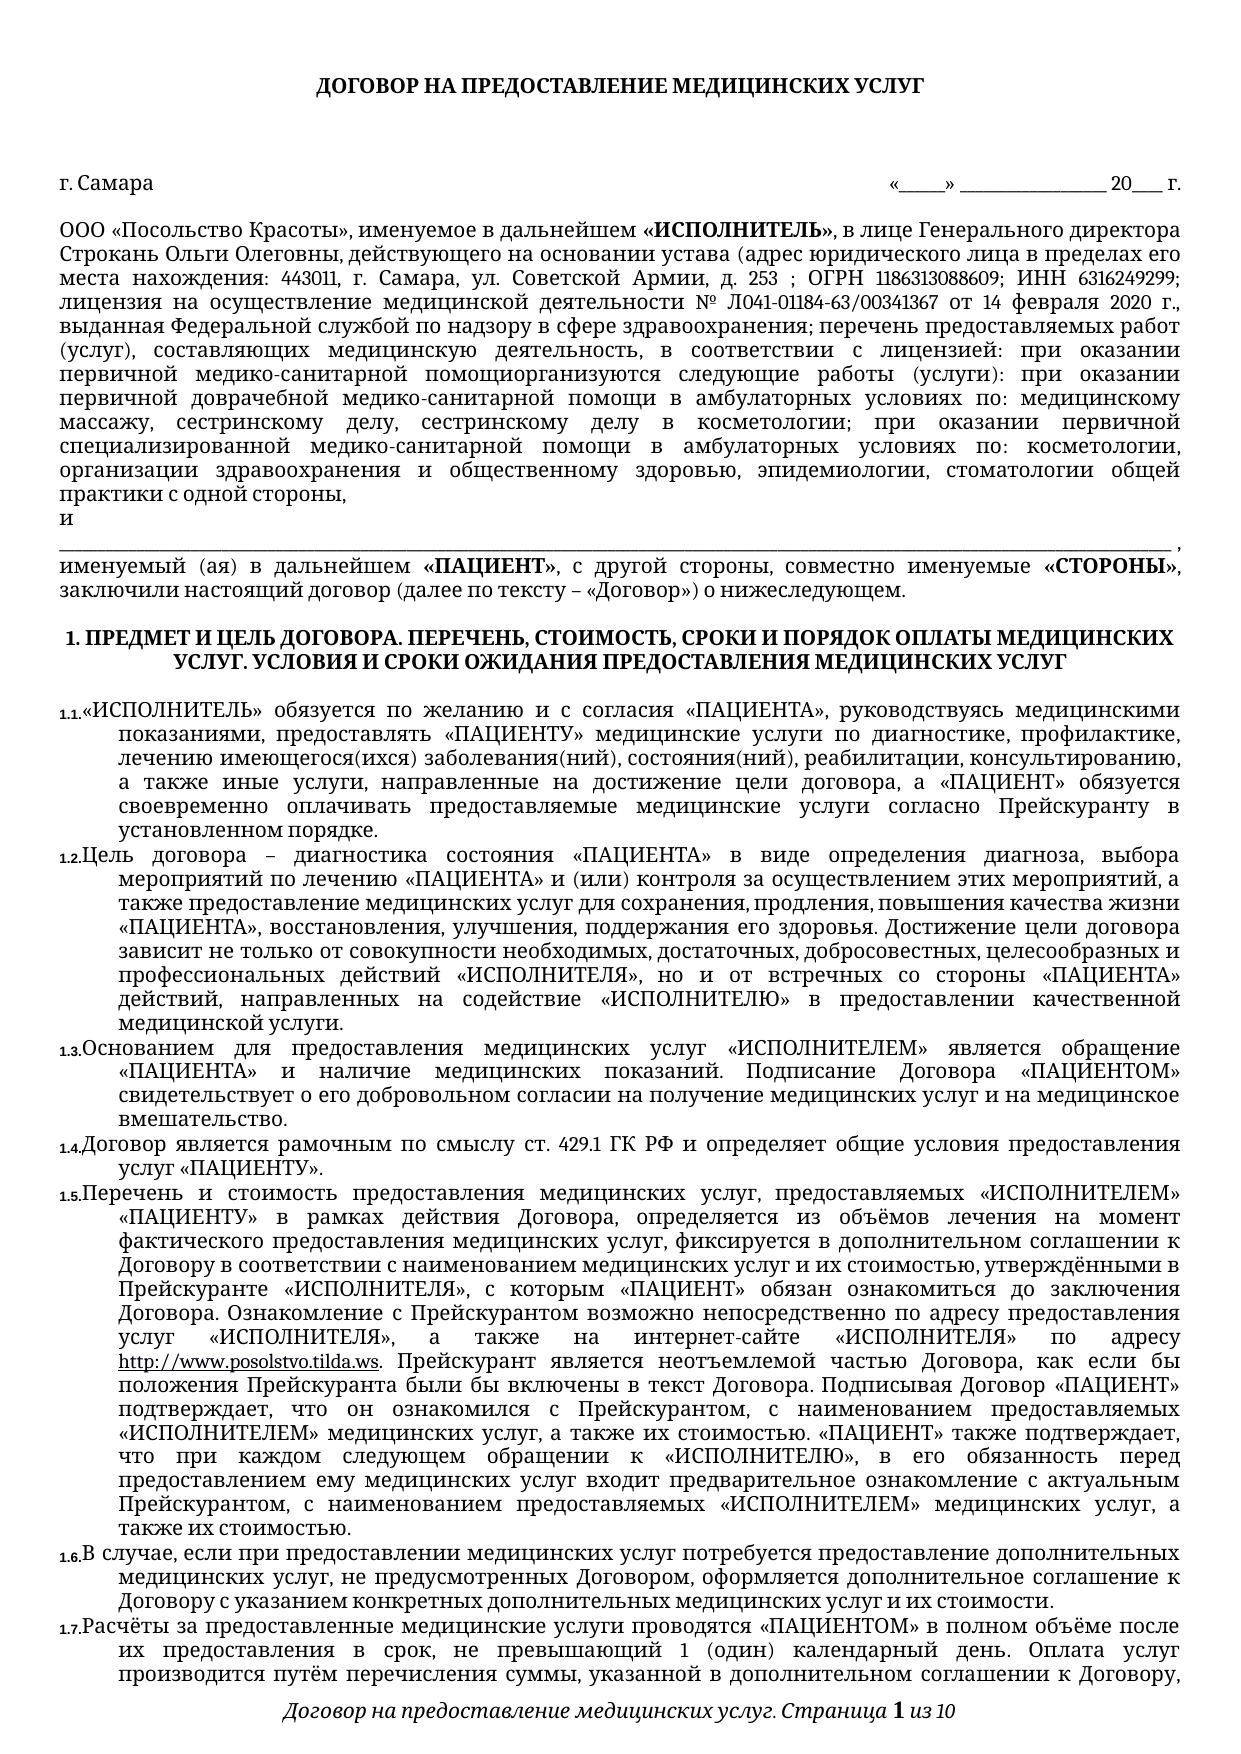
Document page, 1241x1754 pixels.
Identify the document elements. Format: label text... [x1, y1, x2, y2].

list Договор является рамочным по смыслу ст. 429.1 ГК РФ и определяет общие условия предоставления услуг «ПАЦИЕНТУ». [59, 1132, 1181, 1181]
list Цель договора – диагностика состояния «ПАЦИЕНТА» в виде определения диагноза, выбора мероприятий по лечению «ПАЦИЕНТА» и (или) контроля за осуществлением этих мероприятий, а также предоставление медицинских услуг для сохранения, продления, повышения качества жизни «ПАЦИЕНТА», восстановления, улучшения, поддержания его здоровья. Достижение цели договора зависит не только от совокупности необходимых, достаточных, добросовестных, целесообразных и профессиональных действий «ИСПОЛНИТЕЛЯ», но и от встречных со стороны «ПАЦИЕНТА» действий, направленных на содействие «ИСПОЛНИТЕЛЮ» в предоставлении качественной медицинской услуги. [59, 843, 1181, 1035]
list «ИСПОЛНИТЕЛЬ» обязуется по желанию и с согласия «ПАЦИЕНТА», руководствуясь медицинскими показаниями, предоставлять «ПАЦИЕНТУ» медицинские услуги по диагностике, профилактике, лечению имеющегося(ихся) заболевания(ний), состояния(ний), реабилитации, консультированию, а также иные услуги, направленные на достижение цели договора, а «ПАЦИЕНТ» обязуется своевременно оплачивать предоставляемые медицинские услуги согласно Прейскуранту в установленном порядке. [59, 698, 1181, 843]
text ДОГОВОР НА ПРЕДОСТАВЛЕНИЕ МЕДИЦИНСКИХ УСЛУГ [59, 75, 1181, 99]
list Перечень и стоимость предоставления медицинских услуг, предоставляемых «ИСПОЛНИТЕЛЕМ» «ПАЦИЕНТУ» в рамках действия Договора, определяется из объёмов лечения на момент фактического предоставления медицинских услуг, фиксируется в дополнительном соглашении к Договору в соответствии с наименованием медицинских услуг и их стоимостью, утверждёнными в Прейскуранте «ИСПОЛНИТЕЛЯ», с которым «ПАЦИЕНТ» обязан ознакомиться до заключения Договора. Ознакомление с Прейскурантом возможно непосредственно по адресу предоставления услуг «ИСПОЛНИТЕЛЯ», а также на интернет-сайте «ИСПОЛНИТЕЛЯ» по адресу http://www.posolstvo.tilda.ws. Прейскурант является неотъемлемой частью Договора, как если бы положения Прейскуранта были бы включены в текст Договора. Подписывая Договор «ПАЦИЕНТ» подтверждает, что он ознакомился с Прейскурантом, с наименованием предоставляемых «ИСПОЛНИТЕЛЕМ» медицинских услуг, а также их стоимостью. «ПАЦИЕНТ» также подтверждает, что при каждом следующем обращении к «ИСПОЛНИТЕЛЮ», в его обязанность перед предоставлением ему медицинских услуг входит предварительное ознакомление с актуальным Прейскурантом, с наименованием предоставляемых «ИСПОЛНИТЕЛЕМ» медицинских услуг, а также их стоимостью. [59, 1181, 1181, 1541]
text и ________________________________________________________________________________________________________________________________________________ , именуемый (ая) в дальнейшем «ПАЦИЕНТ», с другой стороны, совместно именуемые «СТОРОНЫ», заключили настоящий договор (далее по тексту – «Договор») о нижеследующем. [59, 507, 1181, 602]
text 1. ПРЕДМЕТ И ЦЕЛЬ ДОГОВОРА. ПЕРЕЧЕНЬ, СТОИМОСТЬ, СРОКИ И ПОРЯДОК ОПЛАТЫ МЕДИЦИНСКИХ УСЛУГ. УСЛОВИЯ И СРОКИ ОЖИДАНИЯ ПРЕДОСТАВЛЕНИЯ МЕДИЦИНСКИХ УСЛУГ [59, 626, 1181, 674]
text ООО «Посольство Красоты», именуемое в дальнейшем «ИСПОЛНИТЕЛЬ», в лице Генерального директора Строкань Ольги Олеговны, действующего на основании устава (адрес юридического лица в пределах его места нахождения: 443011, г. Самара, ул. Советской Армии, д. 253 ; ОГРН 1186313088609; ИНН 6316249299; лицензия на осуществление медицинской деятельности № Л041-01184-63/00341367 от 14 февраля 2020 г., выданная Федеральной службой по надзору в сфере здравоохранения; перечень предоставляемых работ (услуг), составляющих медицинскую деятельность, в соответствии с лицензией: при оказании первичной медико-санитарной помощиорганизуются следующие работы (услуги): при оказании первичной доврачебной медико-санитарной помощи в амбулаторных условиях по: медицинскому массажу, сестринскому делу, сестринскому делу в косметологии; при оказании первичной специализированной медико-санитарной помощи в амбулаторных условиях по: косметологии, организации здравоохранения и общественному здоровью, эпидемиологии, стоматологии общей практики с одной стороны, [59, 219, 1181, 507]
text г. Самара [59, 171, 583, 195]
list В случае, если при предоставлении медицинских услуг потребуется предоставление дополнительных медицинских услуг, не предусмотренных Договором, оформляется дополнительное соглашение к Договору с указанием конкретных дополнительных медицинских услуг и их стоимости. [59, 1541, 1181, 1614]
list Расчёты за предоставленные медицинские услуги проводятся «ПАЦИЕНТОМ» в полном объёме после их предоставления в срок, не превышающий 1 (один) календарный день. Оплата услуг производится путём перечисления суммы, указанной в дополнительном соглашении к Договору, [59, 1614, 1181, 1686]
text «______» ___________________ 20____ г. [657, 171, 1181, 195]
list Основанием для предоставления медицинских услуг «ИСПОЛНИТЕЛЕМ» является обращение «ПАЦИЕНТА» и наличие медицинских показаний. Подписание Договора «ПАЦИЕНТОМ» свидетельствует о его добровольном согласии на получение медицинских услуг и на медицинское вмешательство. [59, 1035, 1181, 1132]
